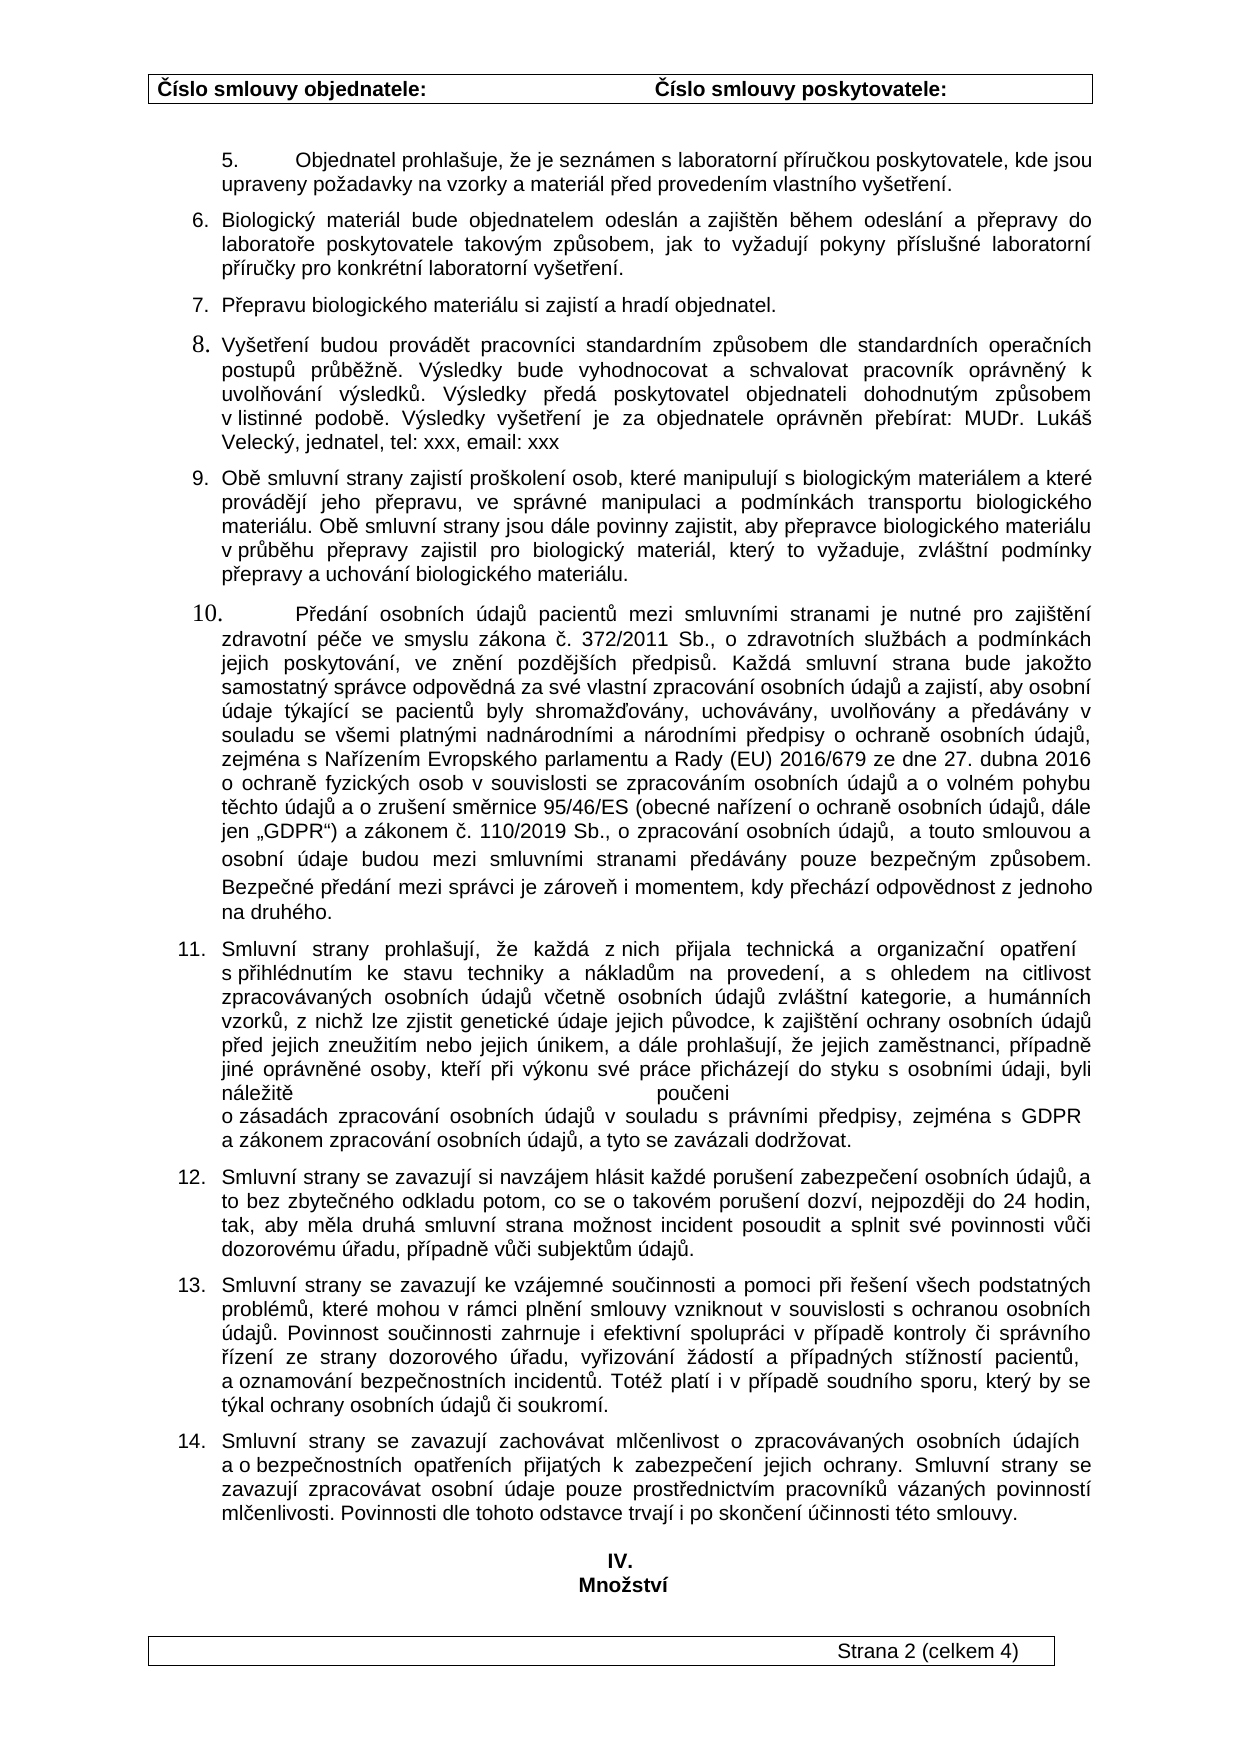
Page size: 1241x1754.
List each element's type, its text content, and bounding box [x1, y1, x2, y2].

list Předání osobních údajů pacientů mezi smluvními stranami je nutné pro zajištění zdravotní péče ve smyslu zákona č. 372/2011 Sb., o zdravotních službách a podmínkách jejich poskytování, ve znění pozdějších předpisů. Každá smluvní strana bude jakožto samostatný správce odpovědná za své vlastní zpracování osobních údajů a zajistí, aby osobní údaje týkající se pacientů byly shromažďovány, uchovávány, uvolňovány a předávány v souladu se všemi platnými nadnárodními a národními předpisy o ochraně osobních údajů, zejména s Nařízením Evropského parlamentu a Rady (EU) 2016/679 ze dne 27. dubna 2016 o ochraně fyzických osob v souvislosti se zpracováním osobních údajů a o volném pohybu těchto údajů a o zrušení směrnice 95/46/ES (obecné nařízení o ochraně osobních údajů, dále jen „GDPR“) a zákonem č. 110/2019 Sb., o zpracování osobních údajů, a touto smlouvou a osobní údaje budou mezi smluvními stranami předávány pouze bezpečným způsobem. Bezpečné předání mezi správci je zároveň i momentem, kdy přechází odpovědnost z jednoho na druhého. [192, 598, 1093, 924]
list Objednatel prohlašuje, že je seznámen s laboratorní příručkou poskytovatele, kde jsou upraveny požadavky na vzorky a materiál před provedením vlastního vyšetření. [221, 148, 1093, 196]
list Smluvní strany se zavazují ke vzájemné součinnosti a pomoci při řešení všech podstatných problémů, které mohou v rámci plnění smlouvy vzniknout v souvislosti s ochranou osobních údajů. Povinnost součinnosti zahrnuje i efektivní spolupráci v případě kontroly či správního řízení ze strany dozorového úřadu, vyřizování žádostí a případných stížností pacientů, a oznamování bezpečnostních incidentů. Totéž platí i v případě soudního sporu, který by se týkal ochrany osobních údajů či soukromí. [177, 1273, 1093, 1417]
list Smluvní strany se zavazují zachovávat mlčenlivost o zpracovávaných osobních údajích a o bezpečnostních opatřeních přijatých k zabezpečení jejich ochrany. Smluvní strany se zavazují zpracovávat osobní údaje pouze prostřednictvím pracovníků vázaných povinností mlčenlivosti. Povinnosti dle tohoto odstavce trvají i po skončení účinnosti této smlouvy. [177, 1429, 1093, 1525]
list Obě smluvní strany zajistí proškolení osob, které manipulují s biologickým materiálem a které provádějí jeho přepravu, ve správné manipulaci a podmínkách transportu biologického materiálu. Obě smluvní strany jsou dále povinny zajistit, aby přepravce biologického materiálu v průběhu přepravy zajistil pro biologický materiál, který to vyžaduje, zvláštní podmínky přepravy a uchování biologického materiálu. [192, 466, 1093, 586]
text Množství [148, 1573, 1093, 1597]
list Vyšetření budou provádět pracovníci standardním způsobem dle standardních operačních postupů průběžně. Výsledky bude vyhodnocovat a schvalovat pracovník oprávněný k uvolňování výsledků. Výsledky předá poskytovatel objednateli dohodnutým způsobem v listinné podobě. Výsledky vyšetření je za objednatele oprávněn přebírat: MUDr. Lukáš Velecký, jednatel, tel: xxx, email: xxx [192, 329, 1093, 453]
list Přepravu biologického materiálu si zajistí a hradí objednatel. [192, 292, 1093, 316]
list Biologický materiál bude objednatelem odeslán a zajištěn během odeslání a přepravy do laboratoře poskytovatele takovým způsobem, jak to vyžadují pokyny příslušné laboratorní příručky pro konkrétní laboratorní vyšetření. [192, 208, 1093, 280]
list Smluvní strany se zavazují si navzájem hlásit každé porušení zabezpečení osobních údajů, a to bez zbytečného odkladu potom, co se o takovém porušení dozví, nejpozději do 24 hodin, tak, aby měla druhá smluvní strana možnost incident posoudit a splnit své povinnosti vůči dozorovému úřadu, případně vůči subjektům údajů. [177, 1165, 1093, 1261]
list Smluvní strany prohlašují, že každá z nich přijala technická a organizační opatření s přihlédnutím ke stavu techniky a nákladům na provedení, a s ohledem na citlivost zpracovávaných osobních údajů včetně osobních údajů zvláštní kategorie, a humánních vzorků, z nichž lze zjistit genetické údaje jejich původce, k zajištění ochrany osobních údajů před jejich zneužitím nebo jejich únikem, a dále prohlašují, že jejich zaměstnanci, případně jiné oprávněné osoby, kteří při výkonu své práce přicházejí do styku s osobními údaji, byli náležitě poučeni o zásadách zpracování osobních údajů v souladu s právními předpisy, zejména s GDPR a zákonem zpracování osobních údajů, a tyto se zavázali dodržovat. [177, 937, 1093, 1152]
text IV. [148, 1549, 1093, 1573]
